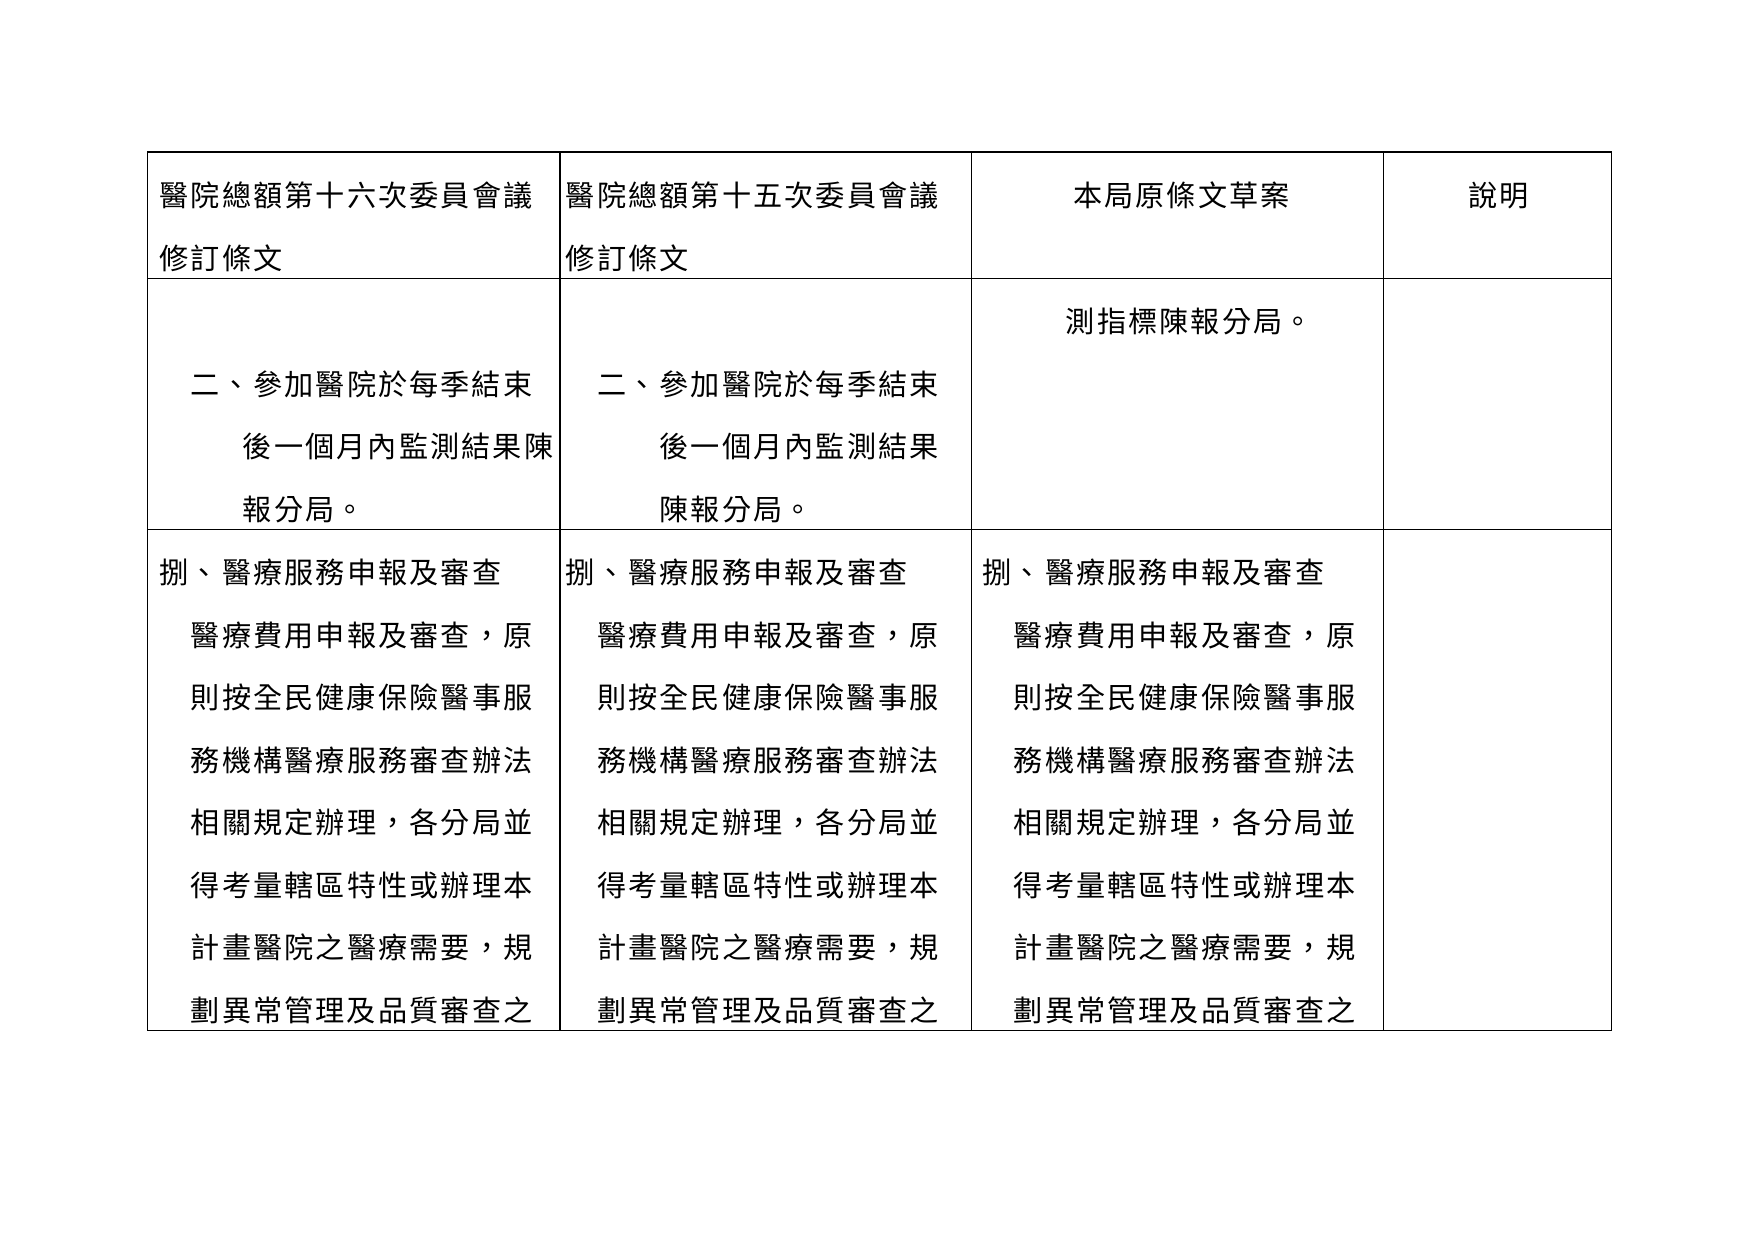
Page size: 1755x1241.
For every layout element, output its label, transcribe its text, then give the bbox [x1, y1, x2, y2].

table_cell [1384, 279, 1611, 528]
table_cell 捌、醫療服務申報及審查 醫療費用申報及審查，原則按全民健康保險醫事服務機構醫療服務審查辦法相關規定辦理，各分局並得考量轄區特性或辦理本計畫醫院之醫療需要，規劃異常管理及品質審查之 [972, 530, 1383, 1029]
table_cell 捌、醫療服務申報及審查 醫療費用申報及審查，原則按全民健康保險醫事服務機構醫療服務審查辦法相關規定辦理，各分局並得考量轄區特性或辦理本計畫醫院之醫療需要，規劃異常管理及品質審查之 [148, 530, 559, 1029]
table_cell 測指標陳報分局。 [972, 279, 1383, 528]
table_header 說明 [1384, 153, 1611, 277]
table_header 醫院總額第十六次委員會議修訂條文 [148, 153, 559, 277]
table_cell 二、參加醫院於每季結束後一個月內監測結果陳報分局。 [148, 279, 559, 528]
table_cell 二、參加醫院於每季結束後一個月內監測結果陳報分局。 [561, 279, 971, 528]
table_header 本局原條文草案 [972, 153, 1383, 277]
table_cell 捌、醫療服務申報及審查 醫療費用申報及審查，原則按全民健康保險醫事服務機構醫療服務審查辦法相關規定辦理，各分局並得考量轄區特性或辦理本計畫醫院之醫療需要，規劃異常管理及品質審查之 [561, 530, 971, 1029]
table_cell [1384, 530, 1611, 1029]
table_header 醫院總額第十五次委員會議修訂條文 [561, 153, 971, 277]
